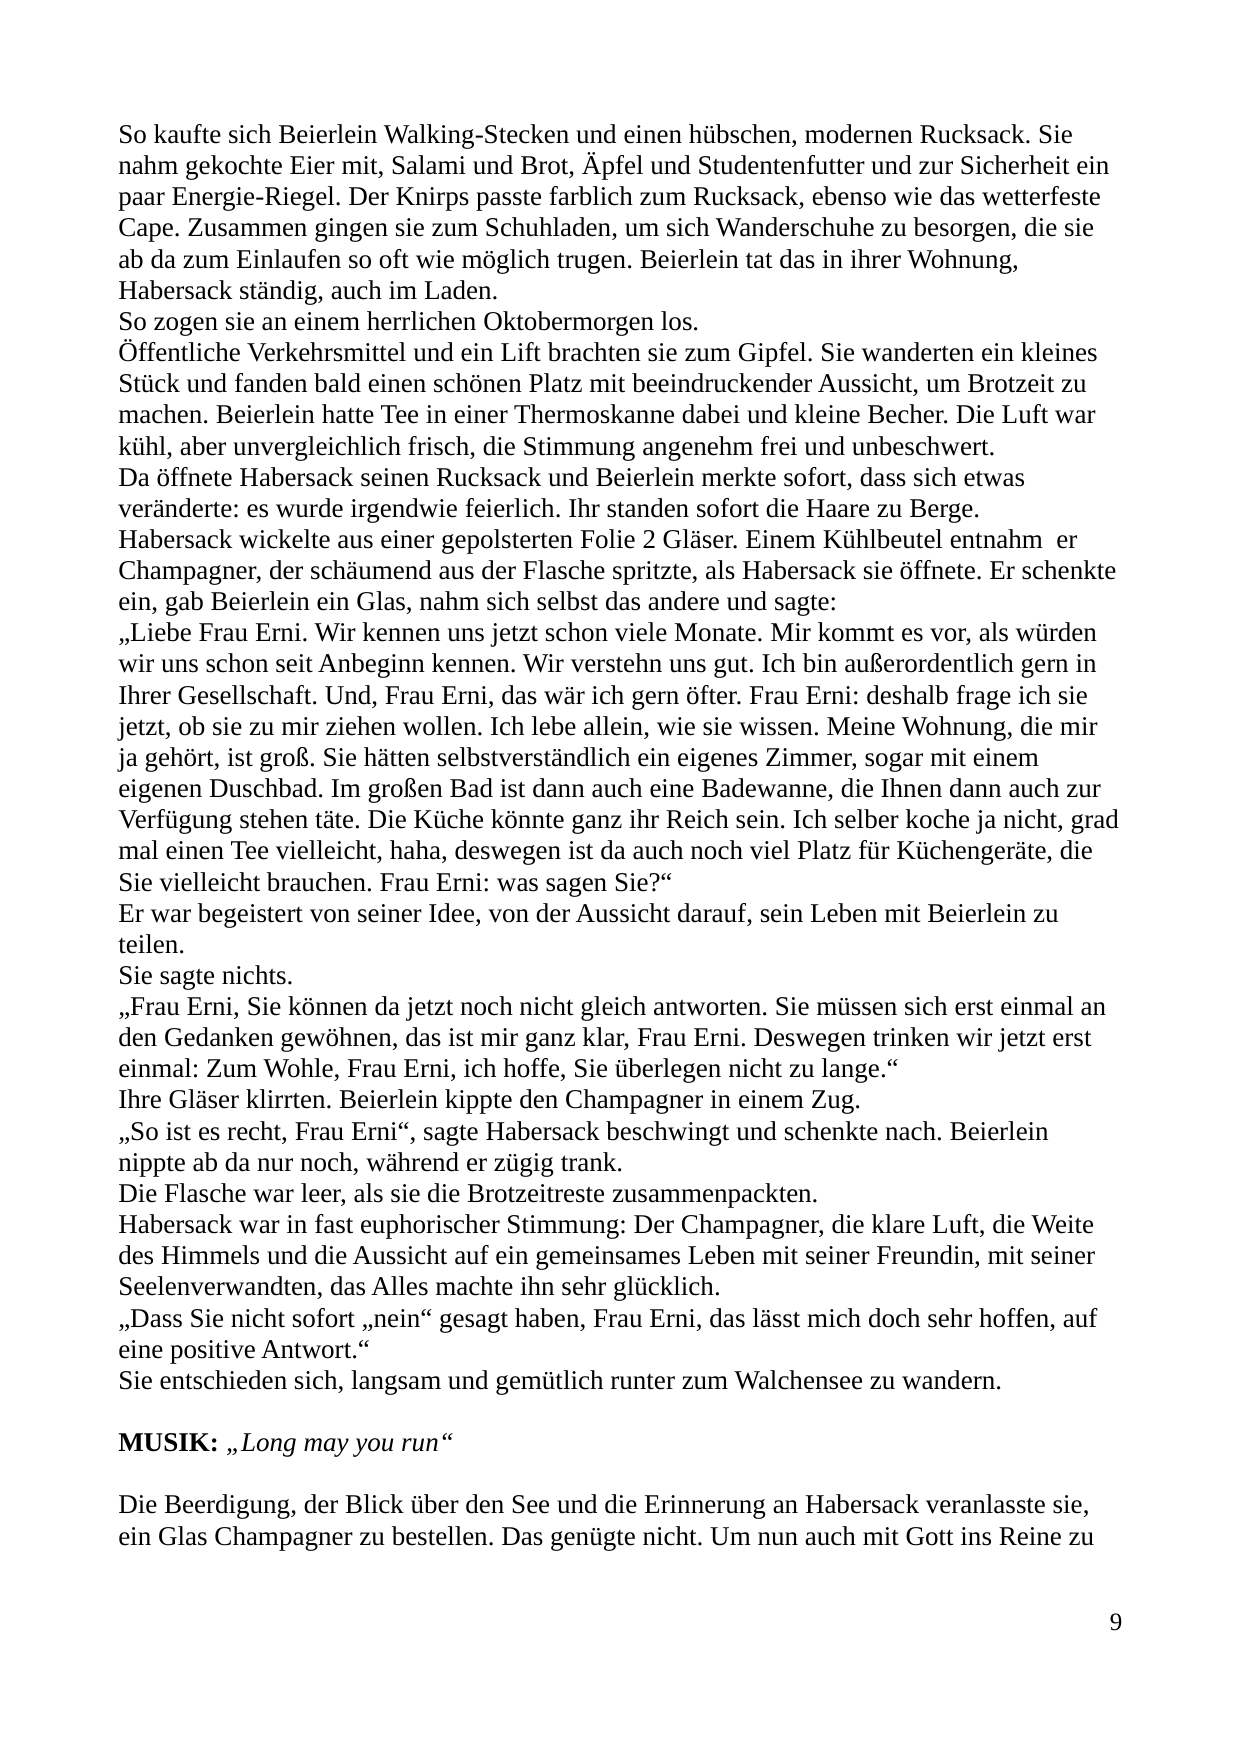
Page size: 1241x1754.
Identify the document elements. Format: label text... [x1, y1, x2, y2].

text Er war begeistert von seiner Idee, von der Aussicht darauf, sein Leben mit Beierlein zu teilen. [118, 897, 1122, 959]
text So zogen sie an einem herrlichen Oktobermorgen los. [118, 305, 1122, 336]
text „Frau Erni, Sie können da jetzt noch nicht gleich antworten. Sie müssen sich erst einmal an den Gedanken gewöhnen, das ist mir ganz klar, Frau Erni. Deswegen trinken wir jetzt erst einmal: Zum Wohle, Frau Erni, ich hoffe, Sie überlegen nicht zu lange.“ [118, 990, 1122, 1084]
text Die Flasche war leer, als sie die Brotzeitreste zusammenpackten. [118, 1177, 1122, 1208]
text Sie sagte nichts. [118, 959, 1122, 990]
text Sie entschieden sich, langsam und gemütlich runter zum Walchensee zu wandern. [118, 1364, 1122, 1395]
text MUSIK: „Long may you run“ [118, 1426, 1122, 1457]
text Öffentliche Verkehrsmittel und ein Lift brachten sie zum Gipfel. Sie wanderten ein kleines Stück und fanden bald einen schönen Platz mit beeindruckender Aussicht, um Brotzeit zu machen. Beierlein hatte Tee in einer Thermoskanne dabei und kleine Becher. Die Luft war kühl, aber unvergleichlich frisch, die Stimmung angenehm frei und unbeschwert. [118, 336, 1122, 461]
text „Dass Sie nicht sofort „nein“ gesagt haben, Frau Erni, das lässt mich doch sehr hoffen, auf eine positive Antwort.“ [118, 1302, 1122, 1364]
text Die Beerdigung, der Blick über den See und die Erinnerung an Habersack veranlasste sie, ein Glas Champagner zu bestellen. Das genügte nicht. Um nun auch mit Gott ins Reine zu [118, 1488, 1122, 1551]
text Da öffnete Habersack seinen Rucksack und Beierlein merkte sofort, dass sich etwas veränderte: es wurde irgendwie feierlich. Ihr standen sofort die Haare zu Berge. [118, 461, 1122, 523]
text „So ist es recht, Frau Erni“, sagte Habersack beschwingt und schenkte nach. Beierlein nippte ab da nur noch, während er zügig trank. [118, 1115, 1122, 1177]
text Habersack wickelte aus einer gepolsterten Folie 2 Gläser. Einem Kühlbeutel entnahm er Champagner, der schäumend aus der Flasche spritzte, als Habersack sie öffnete. Er schenkte ein, gab Beierlein ein Glas, nahm sich selbst das andere und sagte: [118, 523, 1122, 616]
text So kaufte sich Beierlein Walking-Stecken und einen hübschen, modernen Rucksack. Sie nahm gekochte Eier mit, Salami und Brot, Äpfel und Studentenfutter und zur Sicherheit ein paar Energie-Riegel. Der Knirps passte farblich zum Rucksack, ebenso wie das wetterfeste Cape. Zusammen gingen sie zum Schuhladen, um sich Wanderschuhe zu besorgen, die sie ab da zum Einlaufen so oft wie möglich trugen. Beierlein tat das in ihrer Wohnung, Habersack ständig, auch im Laden. [118, 118, 1122, 305]
text Ihre Gläser klirrten. Beierlein kippte den Champagner in einem Zug. [118, 1084, 1122, 1115]
text Habersack war in fast euphorischer Stimmung: Der Champagner, die klare Luft, die Weite des Himmels und die Aussicht auf ein gemeinsames Leben mit seiner Freundin, mit seiner Seelenverwandten, das Alles machte ihn sehr glücklich. [118, 1208, 1122, 1302]
text „Liebe Frau Erni. Wir kennen uns jetzt schon viele Monate. Mir kommt es vor, als würden wir uns schon seit Anbeginn kennen. Wir verstehn uns gut. Ich bin außerordentlich gern in Ihrer Gesellschaft. Und, Frau Erni, das wär ich gern öfter. Frau Erni: deshalb frage ich sie jetzt, ob sie zu mir ziehen wollen. Ich lebe allein, wie sie wissen. Meine Wohnung, die mir ja gehört, ist groß. Sie hätten selbstverständlich ein eigenes Zimmer, sogar mit einem eigenen Duschbad. Im großen Bad ist dann auch eine Badewanne, die Ihnen dann auch zur Verfügung stehen täte. Die Küche könnte ganz ihr Reich sein. Ich selber koche ja nicht, grad mal einen Tee vielleicht, haha, deswegen ist da auch noch viel Platz für Küchengeräte, die Sie vielleicht brauchen. Frau Erni: was sagen Sie?“ [118, 616, 1122, 897]
